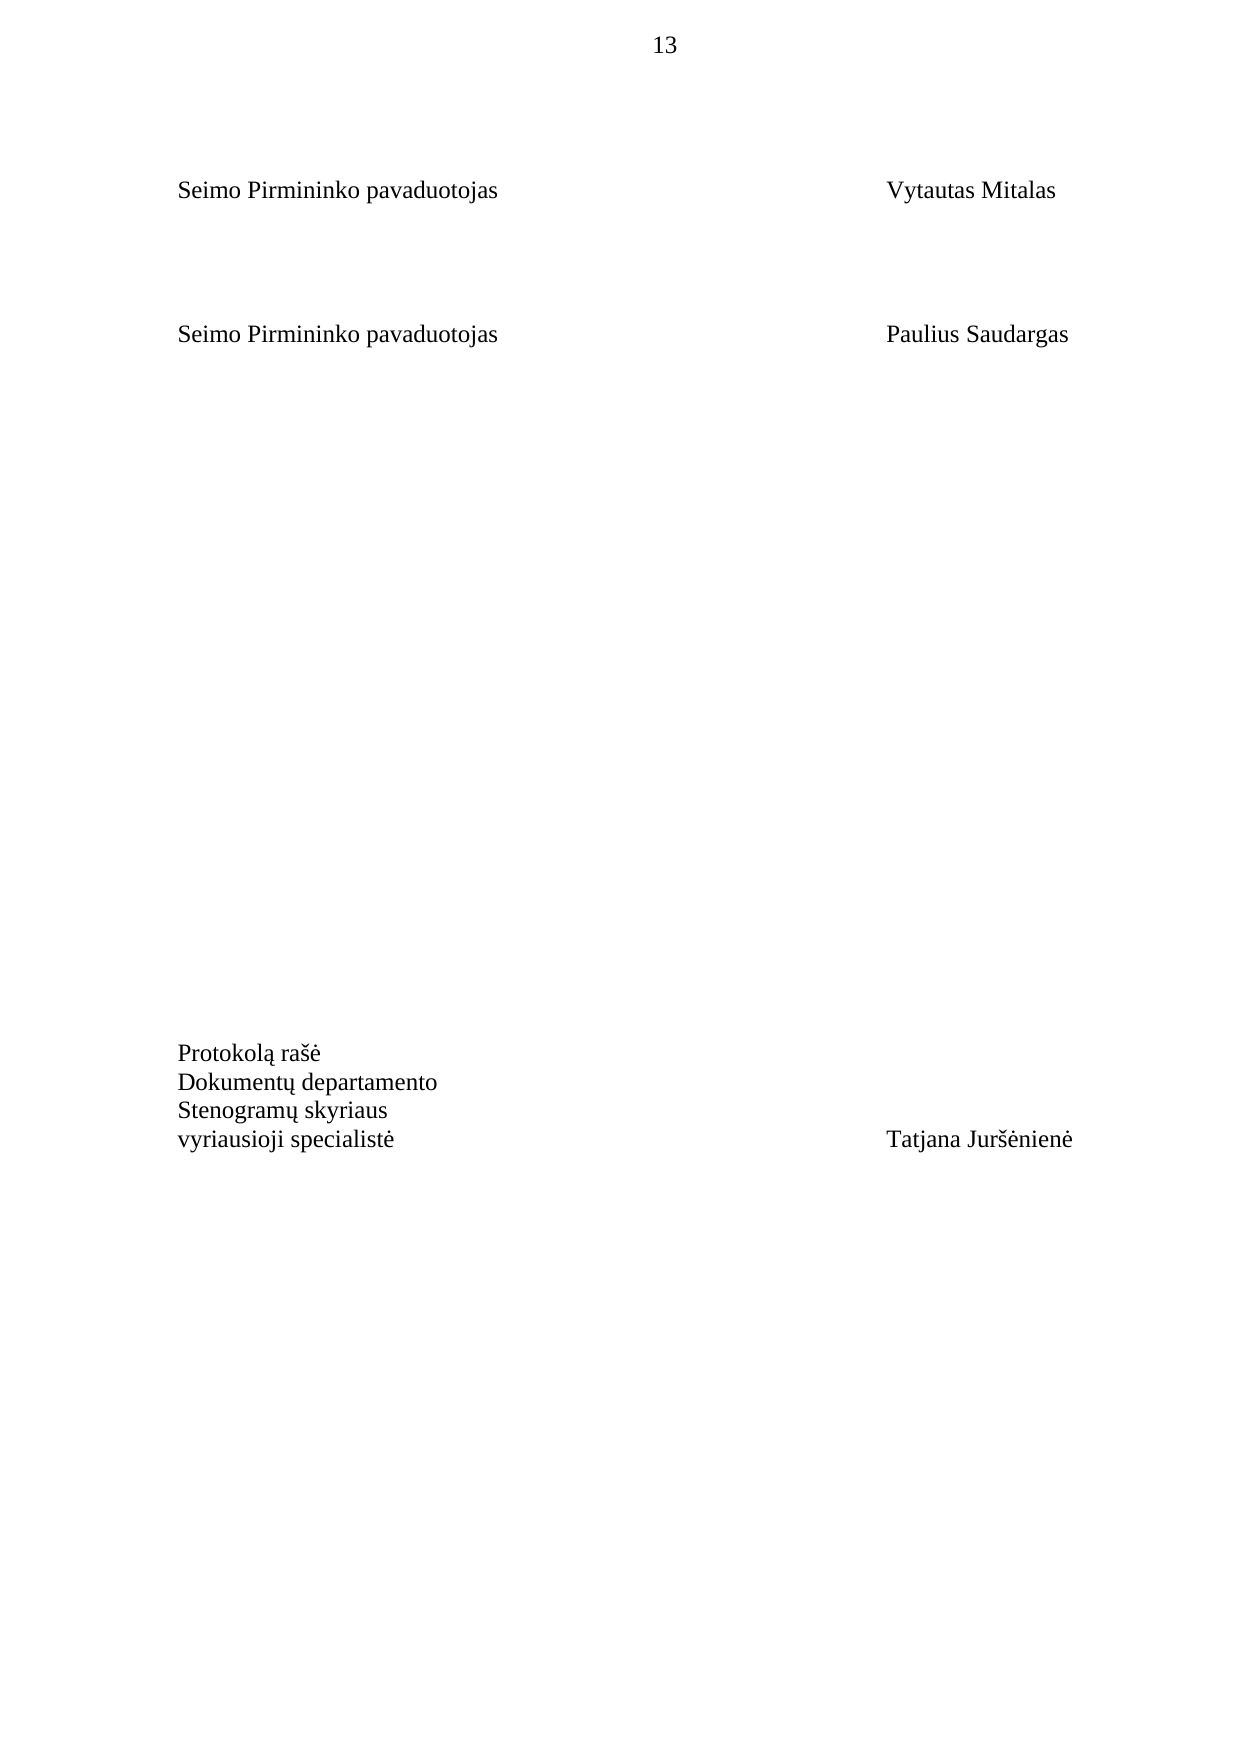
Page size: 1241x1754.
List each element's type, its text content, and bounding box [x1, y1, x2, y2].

text Protokolą rašė [177, 1038, 1152, 1067]
text Seimo Pirmininko pavaduotojas Vytautas Mitalas [177, 176, 1152, 204]
text Dokumentų departamento [177, 1067, 1152, 1096]
text Stenogramų skyriaus [177, 1096, 1152, 1124]
text vyriausioji specialistė Tatjana Juršėnienė [177, 1124, 1152, 1153]
text Seimo Pirmininko pavaduotojas Paulius Saudargas [177, 319, 1152, 348]
